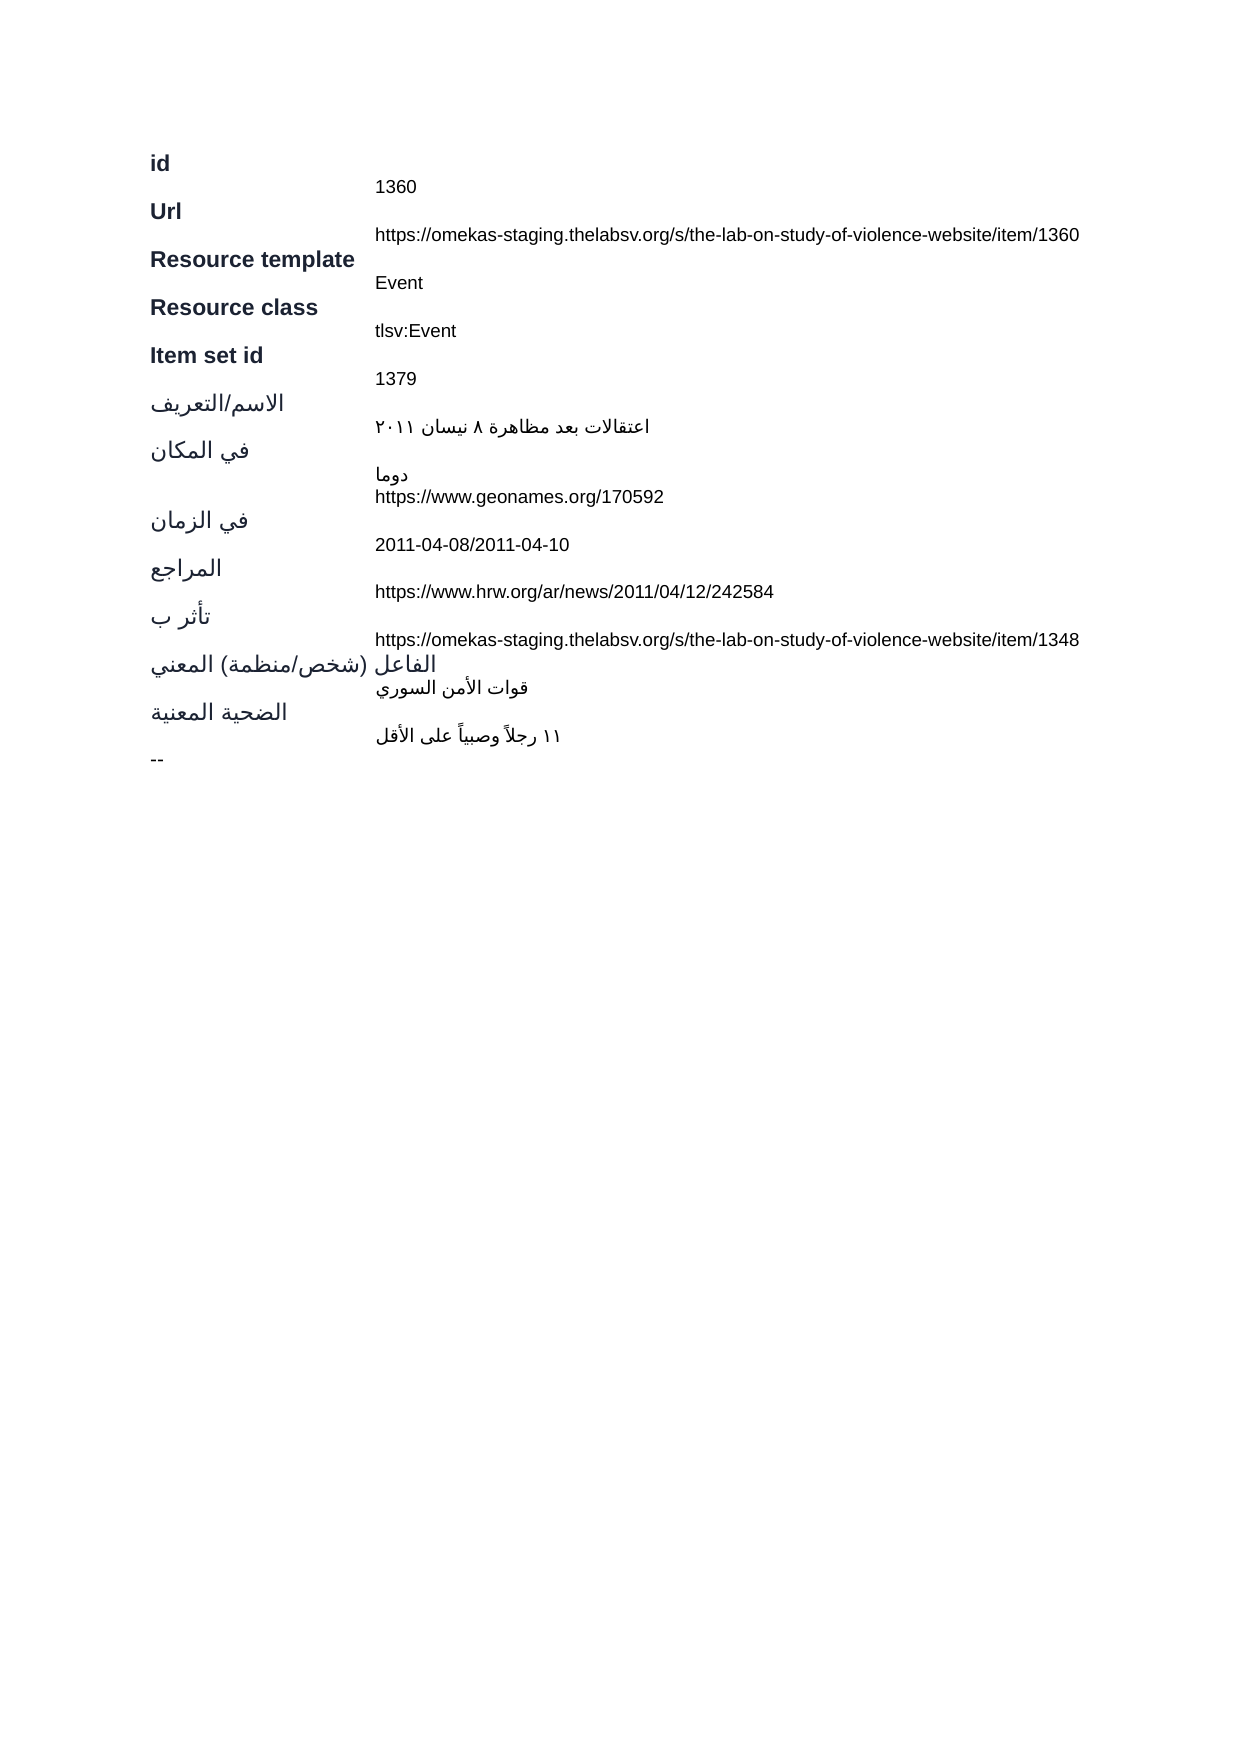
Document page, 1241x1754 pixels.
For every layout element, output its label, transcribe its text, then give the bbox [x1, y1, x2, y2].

text ١١ رجلاً وصبياً على الأقل [375, 725, 1090, 747]
text في الزمان [150, 507, 1090, 533]
text https://www.hrw.org/ar/news/2011/04/12/242584 [375, 581, 1090, 603]
text المراجع [150, 555, 1090, 581]
text tlsv:Event [375, 320, 1090, 342]
text -- [150, 747, 1090, 771]
text الفاعل (شخص/منظمة) المعني [150, 651, 1090, 677]
text Url [150, 198, 1090, 224]
text الضحية المعنية [150, 699, 1090, 725]
text https://omekas-staging.thelabsv.org/s/the-lab-on-study-of-violence-website/item/1360 [375, 224, 1090, 246]
text https://omekas-staging.thelabsv.org/s/the-lab-on-study-of-violence-website/item/1348 [375, 629, 1090, 651]
text في المكان [150, 437, 1090, 464]
text 1360 [375, 176, 1090, 198]
text Event [375, 272, 1090, 294]
text تأثر ب [150, 603, 1090, 629]
text اعتقالات بعد مظاهرة ٨ نيسان ٢٠١١ [375, 416, 1090, 437]
text id [150, 150, 1090, 176]
text https://www.geonames.org/170592 [375, 485, 1090, 507]
text Resource class [150, 294, 1090, 320]
text دوما [375, 464, 1090, 485]
text Item set id [150, 342, 1090, 368]
text الاسم/التعريف [150, 389, 1090, 416]
text 2011-04-08/2011-04-10 [375, 533, 1090, 555]
text 1379 [375, 368, 1090, 389]
text Resource template [150, 246, 1090, 272]
text قوات الأمن السوري [375, 677, 1090, 699]
